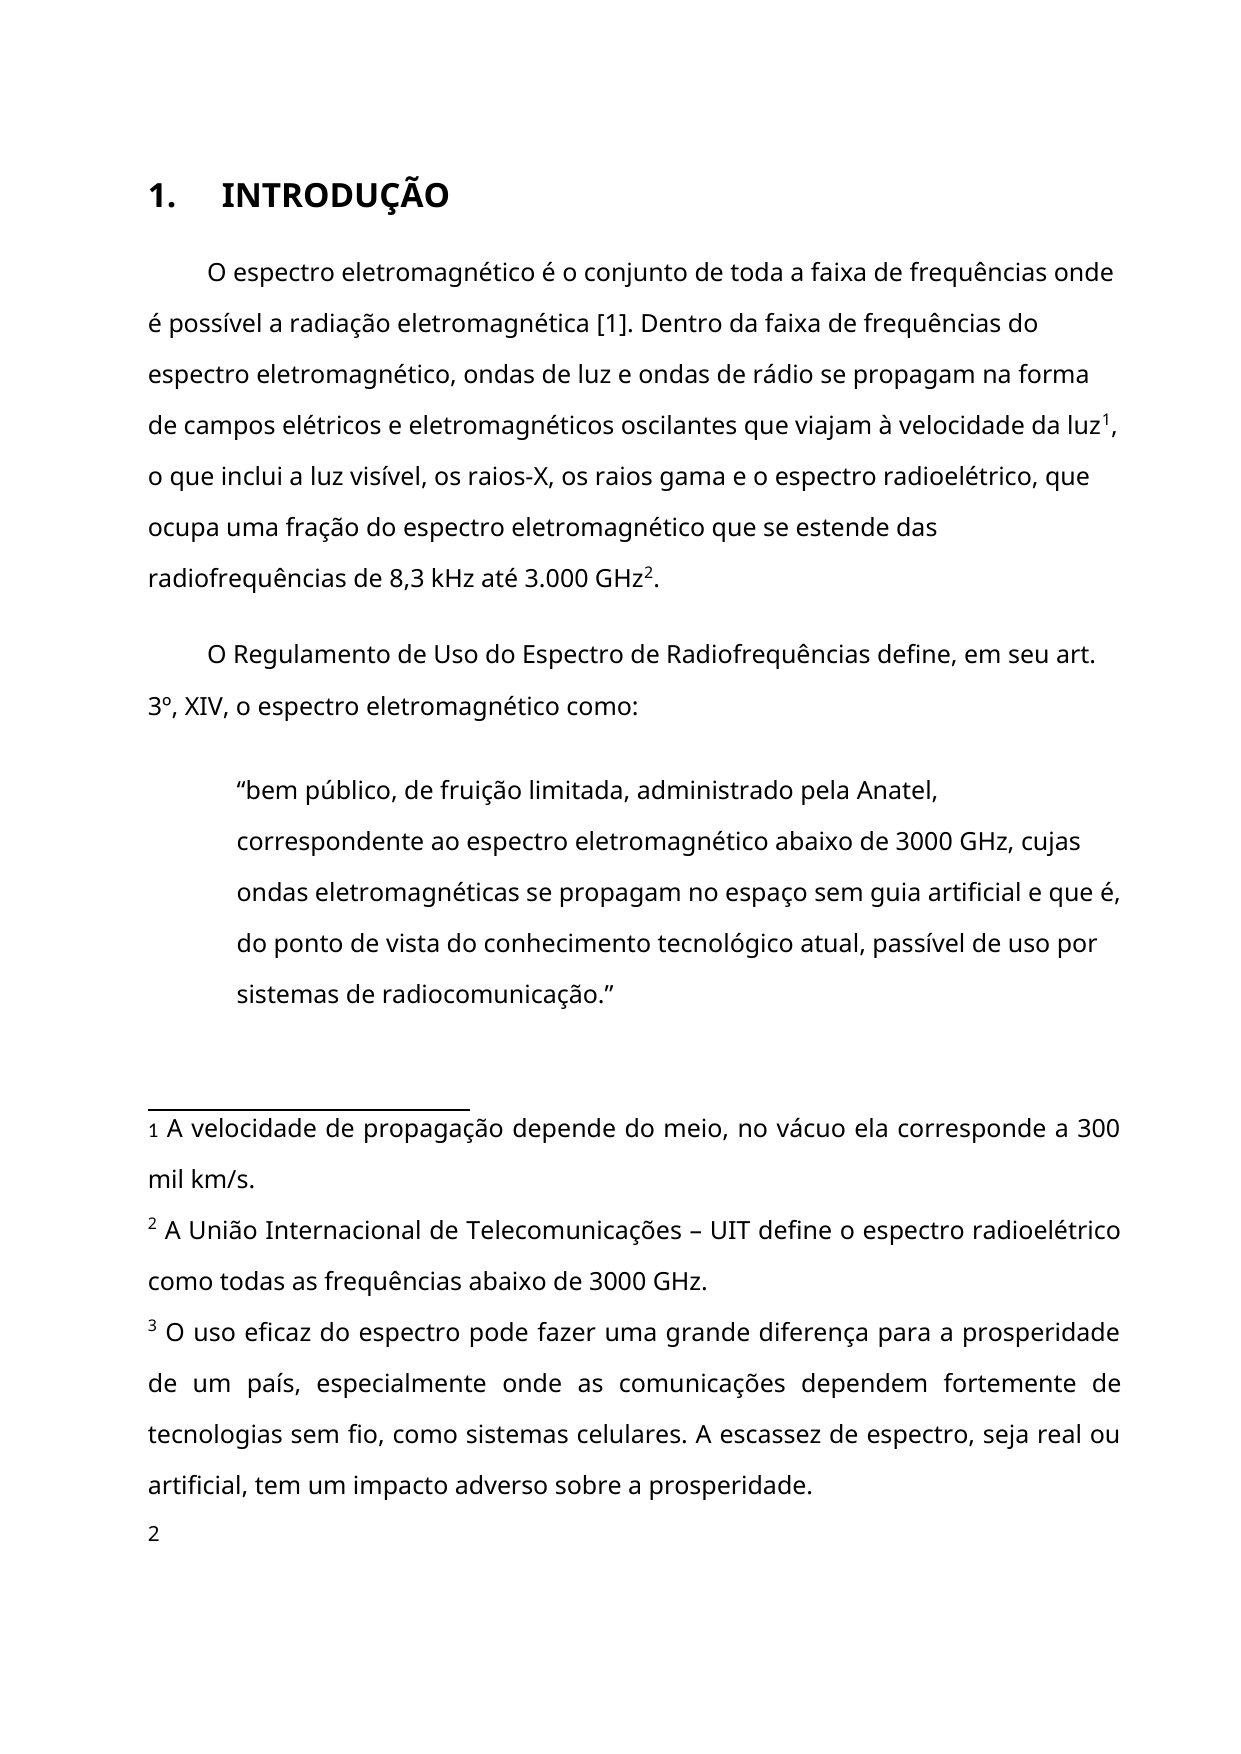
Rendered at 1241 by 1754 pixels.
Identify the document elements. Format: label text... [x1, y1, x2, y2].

text 3 O uso eficaz do espectro pode fazer uma grande diferença para a prosperidade de um país, especialmente onde as comunicações dependem fortemente de tecnologias sem fio, como sistemas celulares. A escassez de espectro, seja real ou artificial, tem um impacto adverso sobre a prosperidade. [148, 1314, 1122, 1502]
list INTRODUÇÃO [148, 172, 1122, 217]
text O espectro eletromagnético é o conjunto de toda a faixa de frequências onde é possível a radiação eletromagnética [1]. Dentro da faixa de frequências do espectro eletromagnético, ondas de luz e ondas de rádio se propagam na forma de campos elétricos e eletromagnéticos oscilantes que viajam à velocidade da luz, o que inclui a luz visível, os raios-X, os raios gama e o espectro radioelétrico, que ocupa uma fração do espectro eletromagnético que se estende das radiofrequências de 8,3 kHz até 3.000 GHz. [148, 255, 1122, 595]
text 2 A União Internacional de Telecomunicações – UIT define o espectro radioelétrico como todas as frequências abaixo de 3000 GHz. [148, 1212, 1122, 1298]
text O Regulamento de Uso do Espectro de Radiofrequências define, em seu art. 3º, XIV, o espectro eletromagnético como: [148, 637, 1122, 722]
text A velocidade de propagação depende do meio, no vácuo ela corresponde a 300 mil km/s. [148, 1110, 1122, 1196]
text “bem público, de fruição limitada, administrado pela Anatel, correspondente ao espectro eletromagnético abaixo de 3000 GHz, cujas ondas eletromagnéticas se propagam no espaço sem guia artificial e que é, do ponto de vista do conhecimento tecnológico atual, passível de uso por sistemas de radiocomunicação.” [236, 772, 1122, 1011]
